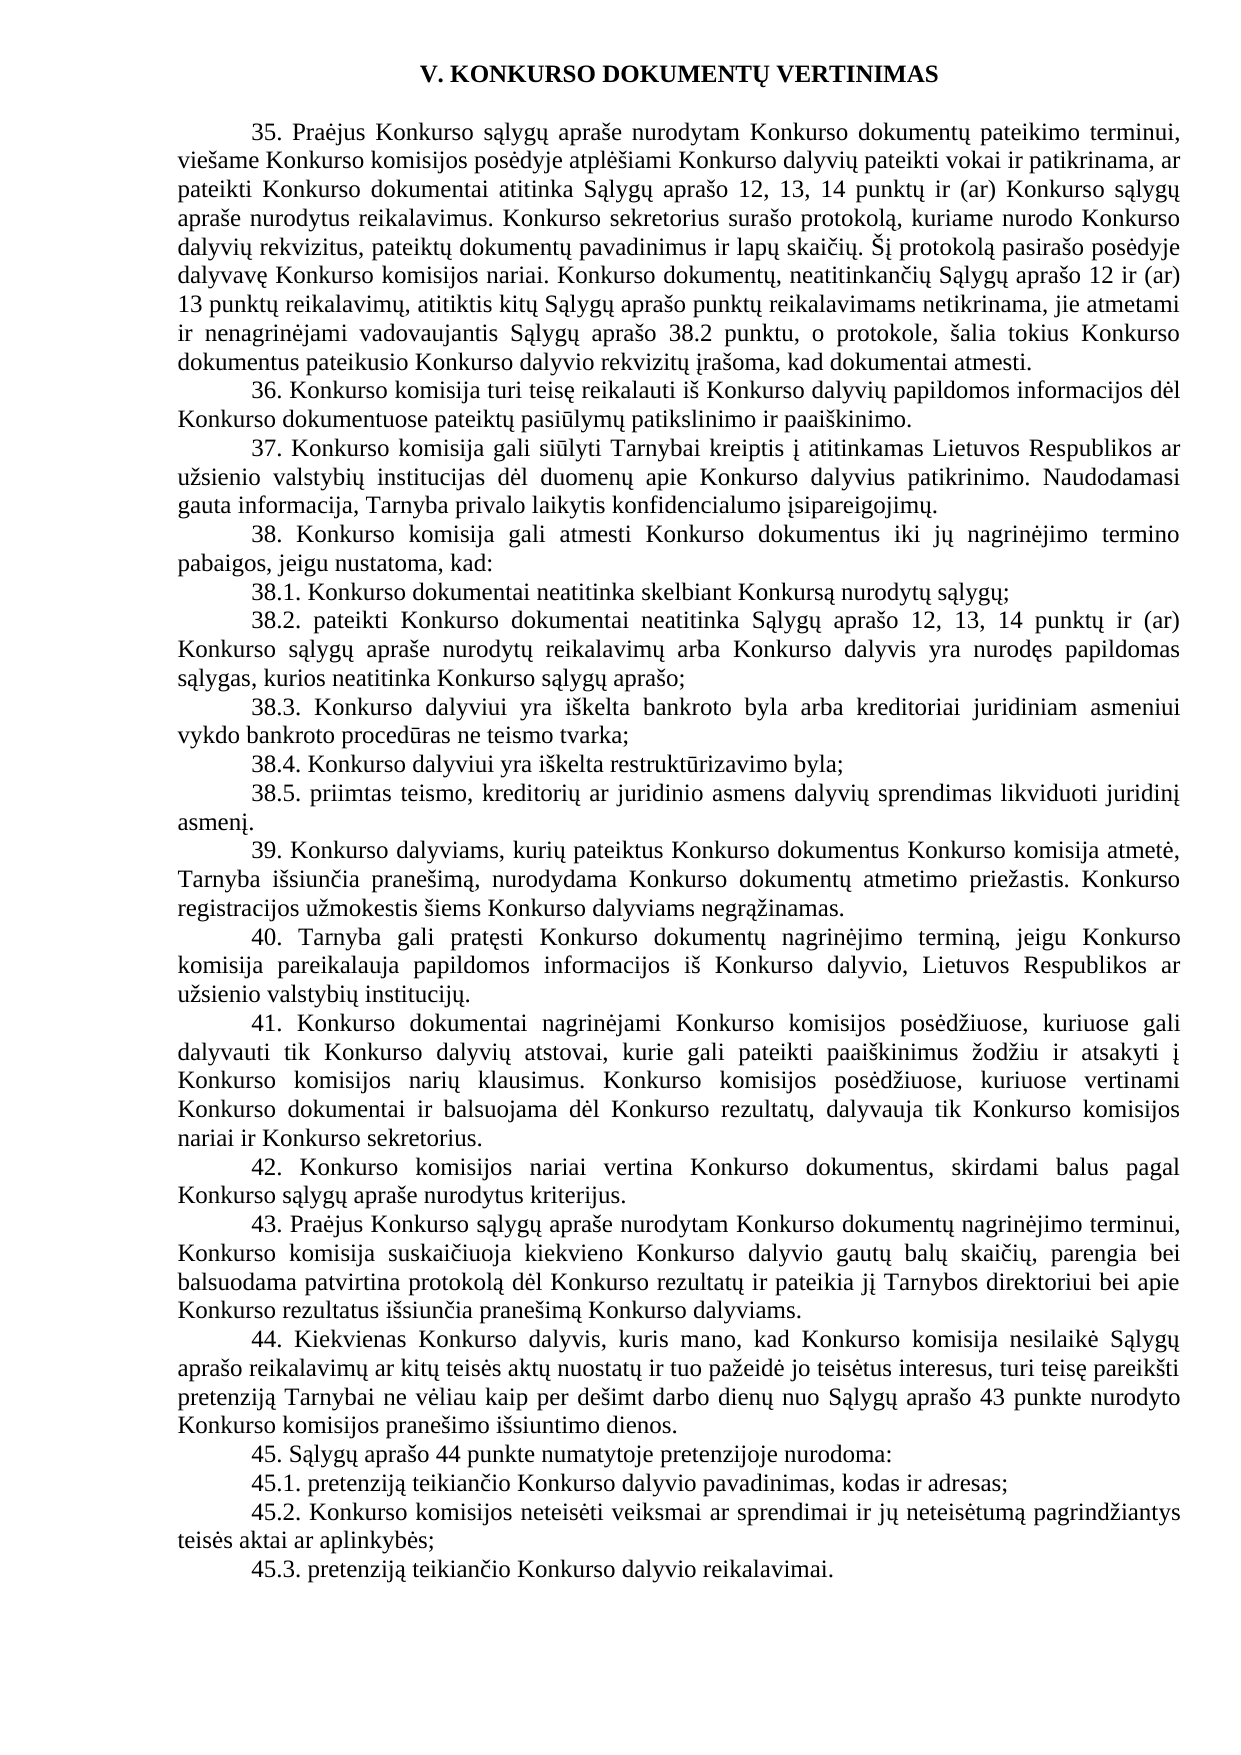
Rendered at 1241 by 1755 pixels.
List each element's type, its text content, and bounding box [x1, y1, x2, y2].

text 36. Konkurso komisija turi teisę reikalauti iš Konkurso dalyvių papildomos informacijos dėl Konkurso dokumentuose pateiktų pasiūlymų patikslinimo ir paaiškinimo. [177, 375, 1181, 433]
text 38. Konkurso komisija gali atmesti Konkurso dokumentus iki jų nagrinėjimo termino pabaigos, jeigu nustatoma, kad: [177, 519, 1181, 577]
text 38.1. Konkurso dokumentai neatitinka skelbiant Konkursą nurodytų sąlygų; [177, 577, 1181, 605]
text 38.2. pateikti Konkurso dokumentai neatitinka Sąlygų aprašo 12, 13, 14 punktų ir (ar) Konkurso sąlygų apraše nurodytų reikalavimų arba Konkurso dalyvis yra nurodęs papildomas sąlygas, kurios neatitinka Konkurso sąlygų aprašo; [177, 605, 1181, 692]
text 41. Konkurso dokumentai nagrinėjami Konkurso komisijos posėdžiuose, kuriuose gali dalyvauti tik Konkurso dalyvių atstovai, kurie gali pateikti paaiškinimus žodžiu ir atsakyti į Konkurso komisijos narių klausimus. Konkurso komisijos posėdžiuose, kuriuose vertinami Konkurso dokumentai ir balsuojama dėl Konkurso rezultatų, dalyvauja tik Konkurso komisijos nariai ir Konkurso sekretorius. [177, 1008, 1181, 1152]
text 44. Kiekvienas Konkurso dalyvis, kuris mano, kad Konkurso komisija nesilaikė Sąlygų aprašo reikalavimų ar kitų teisės aktų nuostatų ir tuo pažeidė jo teisėtus interesus, turi teisę pareikšti pretenziją Tarnybai ne vėliau kaip per dešimt darbo dienų nuo Sąlygų aprašo 43 punkte nurodyto Konkurso komisijos pranešimo išsiuntimo dienos. [177, 1324, 1181, 1439]
text 37. Konkurso komisija gali siūlyti Tarnybai kreiptis į atitinkamas Lietuvos Respublikos ar užsienio valstybių institucijas dėl duomenų apie Konkurso dalyvius patikrinimo. Naudodamasi gauta informacija, Tarnyba privalo laikytis konfidencialumo įsipareigojimų. [177, 433, 1181, 519]
text 38.4. Konkurso dalyviui yra iškelta restruktūrizavimo byla; [177, 749, 1181, 778]
text 45.3. pretenziją teikiančio Konkurso dalyvio reikalavimai. [177, 1554, 1181, 1583]
text 45. Sąlygų aprašo 44 punkte numatytoje pretenzijoje nurodoma: [177, 1439, 1181, 1468]
text 38.5. priimtas teismo, kreditorių ar juridinio asmens dalyvių sprendimas likviduoti juridinį asmenį. [177, 778, 1181, 835]
text V. KONKURSO DOKUMENTŲ VERTINIMAS [177, 59, 1181, 88]
text 39. Konkurso dalyviams, kurių pateiktus Konkurso dokumentus Konkurso komisija atmetė, Tarnyba išsiunčia pranešimą, nurodydama Konkurso dokumentų atmetimo priežastis. Konkurso registracijos užmokestis šiems Konkurso dalyviams negrąžinamas. [177, 835, 1181, 922]
text 42. Konkurso komisijos nariai vertina Konkurso dokumentus, skirdami balus pagal Konkurso sąlygų apraše nurodytus kriterijus. [177, 1152, 1181, 1209]
text 43. Praėjus Konkurso sąlygų apraše nurodytam Konkurso dokumentų nagrinėjimo terminui, Konkurso komisija suskaičiuoja kiekvieno Konkurso dalyvio gautų balų skaičių, parengia bei balsuodama patvirtina protokolą dėl Konkurso rezultatų ir pateikia jį Tarnybos direktoriui bei apie Konkurso rezultatus išsiunčia pranešimą Konkurso dalyviams. [177, 1209, 1181, 1324]
text 40. Tarnyba gali pratęsti Konkurso dokumentų nagrinėjimo terminą, jeigu Konkurso komisija pareikalauja papildomos informacijos iš Konkurso dalyvio, Lietuvos Respublikos ar užsienio valstybių institucijų. [177, 922, 1181, 1008]
text 45.2. Konkurso komisijos neteisėti veiksmai ar sprendimai ir jų neteisėtumą pagrindžiantys teisės aktai ar aplinkybės; [177, 1497, 1181, 1554]
text 45.1. pretenziją teikiančio Konkurso dalyvio pavadinimas, kodas ir adresas; [177, 1468, 1181, 1497]
text 35. Praėjus Konkurso sąlygų apraše nurodytam Konkurso dokumentų pateikimo terminui, viešame Konkurso komisijos posėdyje atplėšiami Konkurso dalyvių pateikti vokai ir patikrinama, ar pateikti Konkurso dokumentai atitinka Sąlygų aprašo 12, 13, 14 punktų ir (ar) Konkurso sąlygų apraše nurodytus reikalavimus. Konkurso sekretorius surašo protokolą, kuriame nurodo Konkurso dalyvių rekvizitus, pateiktų dokumentų pavadinimus ir lapų skaičių. Šį protokolą pasirašo posėdyje dalyvavę Konkurso komisijos nariai. Konkurso dokumentų, neatitinkančių Sąlygų aprašo 12 ir (ar) 13 punktų reikalavimų, atitiktis kitų Sąlygų aprašo punktų reikalavimams netikrinama, jie atmetami ir nenagrinėjami vadovaujantis Sąlygų aprašo 38.2 punktu, o protokole, šalia tokius Konkurso dokumentus pateikusio Konkurso dalyvio rekvizitų įrašoma, kad dokumentai atmesti. [177, 117, 1181, 375]
text 38.3. Konkurso dalyviui yra iškelta bankroto byla arba kreditoriai juridiniam asmeniui vykdo bankroto procedūras ne teismo tvarka; [177, 692, 1181, 749]
